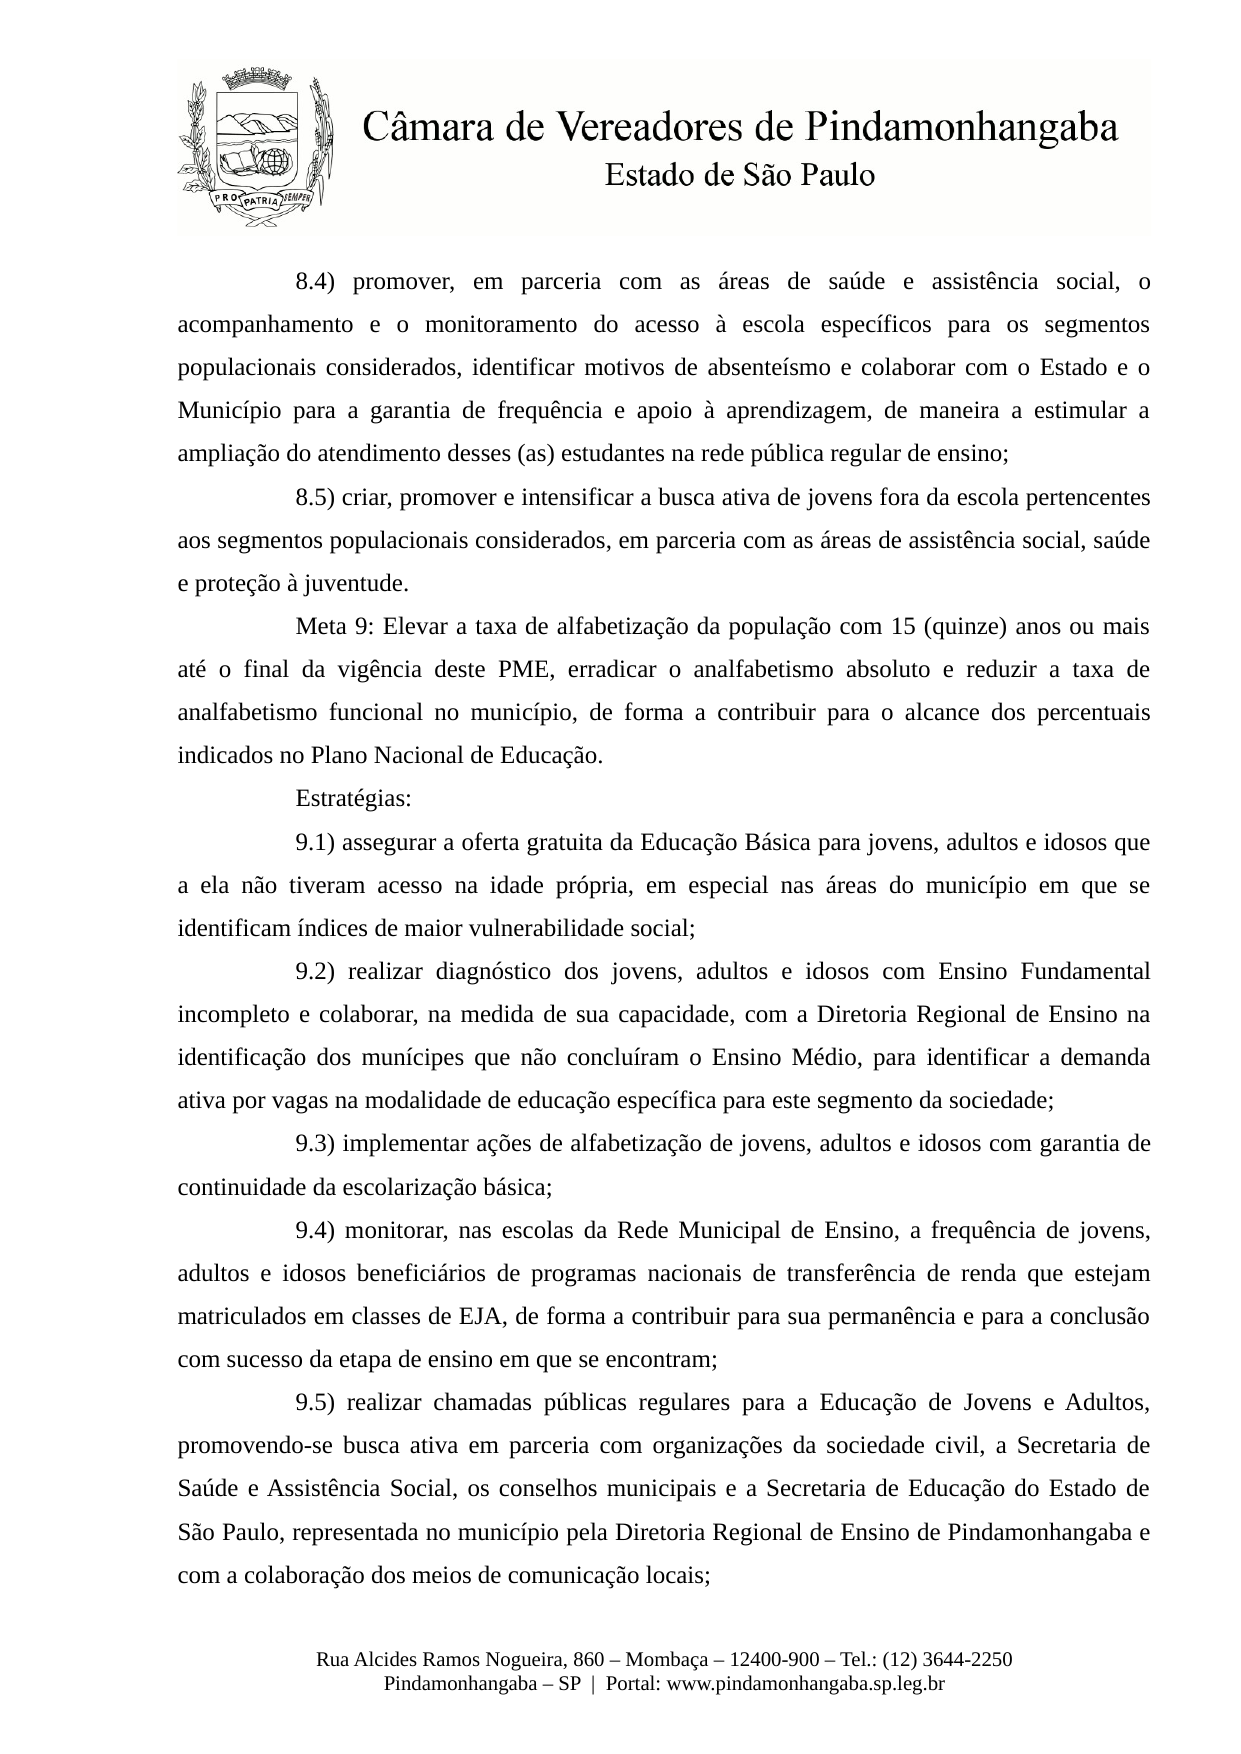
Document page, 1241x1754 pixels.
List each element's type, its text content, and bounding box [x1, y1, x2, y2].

text Meta 9: Elevar a taxa de alfabetização da população com 15 (quinze) anos ou mais até o final da vigência deste PME, erradicar o analfabetismo absoluto e reduzir a taxa de analfabetismo funcional no município, de forma a contribuir para o alcance dos percentuais indicados no Plano Nacional de Educação. [177, 611, 1152, 769]
text 9.4) monitorar, nas escolas da Rede Municipal de Ensino, a frequência de jovens, adultos e idosos beneficiários de programas nacionais de transferência de renda que estejam matriculados em classes de EJA, de forma a contribuir para sua permanência e para a conclusão com sucesso da etapa de ensino em que se encontram; [177, 1215, 1152, 1373]
text 9.5) realizar chamadas públicas regulares para a Educação de Jovens e Adultos, promovendo-se busca ativa em parceria com organizações da sociedade civil, a Secretaria de Saúde e Assistência Social, os conselhos municipais e a Secretaria de Educação do Estado de São Paulo, representada no município pela Diretoria Regional de Ensino de Pindamonhangaba e com a colaboração dos meios de comunicação locais; [177, 1387, 1152, 1588]
picture [177, 59, 1152, 236]
text 9.1) assegurar a oferta gratuita da Educação Básica para jovens, adultos e idosos que a ela não tiveram acesso na idade própria, em especial nas áreas do município em que se identificam índices de maior vulnerabilidade social; [177, 827, 1152, 942]
text 8.5) criar, promover e intensificar a busca ativa de jovens fora da escola pertencentes aos segmentos populacionais considerados, em parceria com as áreas de assistência social, saúde e proteção à juventude. [177, 482, 1152, 597]
text 8.4) promover, em parceria com as áreas de saúde e assistência social, o acompanhamento e o monitoramento do acesso à escola específicos para os segmentos populacionais considerados, identificar motivos de absenteísmo e colaborar com o Estado e o Município para a garantia de frequência e apoio à aprendizagem, de maneira a estimular a ampliação do atendimento desses (as) estudantes na rede pública regular de ensino; [177, 266, 1152, 467]
text 9.3) implementar ações de alfabetização de jovens, adultos e idosos com garantia de continuidade da escolarização básica; [177, 1128, 1152, 1200]
text Estratégias: [177, 783, 1152, 812]
text 9.2) realizar diagnóstico dos jovens, adultos e idosos com Ensino Fundamental incompleto e colaborar, na medida de sua capacidade, com a Diretoria Regional de Ensino na identificação dos munícipes que não concluíram o Ensino Médio, para identificar a demanda ativa por vagas na modalidade de educação específica para este segmento da sociedade; [177, 956, 1152, 1114]
